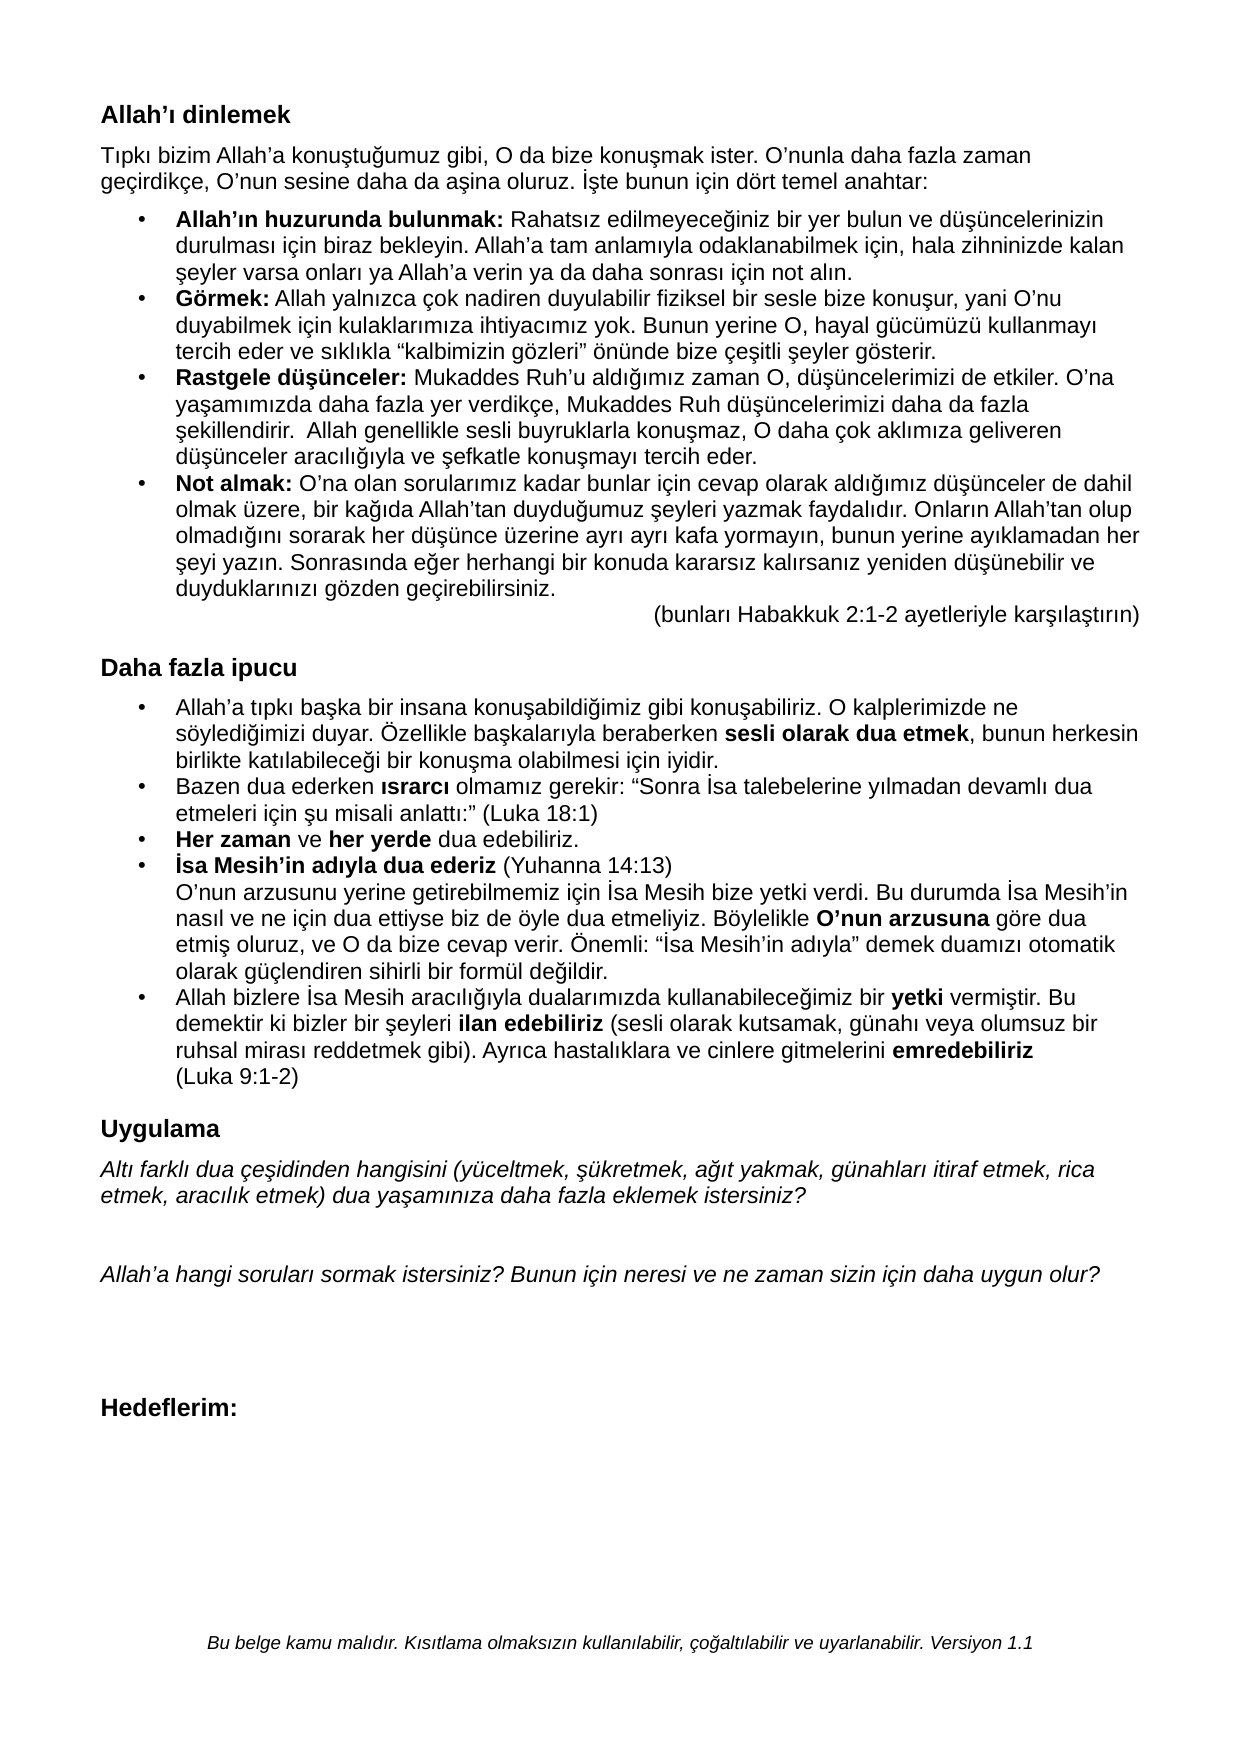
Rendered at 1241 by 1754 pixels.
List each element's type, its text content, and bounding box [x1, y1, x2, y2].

list Allah’ın huzurunda bulunmak: Rahatsız edilmeyeceğiniz bir yer bulun ve düşüncelerinizin durulması için biraz bekleyin. Allah’a tam anlamıyla odaklanabilmek için, hala zihninizde kalan şeyler varsa onları ya Allah’a verin ya da daha sonrası için not alın. [138, 206, 1140, 285]
text Allah’a hangi soruları sormak istersiniz? Bunun için neresi ve ne zaman sizin için daha uygun olur? [100, 1261, 1140, 1287]
subtitle Allah’ı dinlemek [100, 100, 1140, 129]
text (bunları Habakkuk 2:1-2 ayetleriyle karşılaştırın) [175, 601, 1140, 628]
list Bazen dua ederken ısrarcı olmamız gerekir: “Sonra İsa talebelerine yılmadan devamlı dua etmeleri için şu misali anlattı:” (Luka 18:1) [138, 773, 1140, 826]
list Görmek: Allah yalnızca çok nadiren duyulabilir fiziksel bir sesle bize konuşur, yani O’nu duyabilmek için kulaklarımıza ihtiyacımız yok. Bunun yerine O, hayal gücümüzü kullanmayı tercih eder ve sıklıkla “kalbimizin gözleri” önünde bize çeşitli şeyler gösterir. [138, 285, 1140, 364]
list Rastgele düşünceler: Mukaddes Ruh’u aldığımız zaman O, düşüncelerimizi de etkiler. O’na yaşamımızda daha fazla yer verdikçe, Mukaddes Ruh düşüncelerimizi daha da fazla şekillendirir. Allah genellikle sesli buyruklarla konuşmaz, O daha çok aklımıza geliveren düşünceler aracılığıyla ve şefkatle konuşmayı tercih eder. [138, 364, 1140, 470]
list Allah’a tıpkı başka bir insana konuşabildiğimiz gibi konuşabiliriz. O kalplerimizde ne söylediğimizi duyar. Özellikle başkalarıyla beraberken sesli olarak dua etmek, bunun herkesin birlikte katılabileceği bir konuşma olabilmesi için iyidir. [138, 694, 1140, 773]
text Altı farklı dua çeşidinden hangisini (yüceltmek, şükretmek, ağıt yakmak, günahları itiraf etmek, rica etmek, aracılık etmek) dua yaşamınıza daha fazla eklemek istersiniz? [100, 1156, 1140, 1208]
list (Luka 9:1-2) [138, 1063, 1140, 1089]
subtitle Uygulama [100, 1114, 1140, 1143]
subtitle Hedeflerim: [100, 1393, 1140, 1422]
list Her zaman ve her yerde dua edebiliriz. [138, 826, 1140, 852]
list O’nun arzusunu yerine getirebilmemiz için İsa Mesih bize yetki verdi. Bu durumda İsa Mesih’in nasıl ve ne için dua ettiyse biz de öyle dua etmeliyiz. Böylelikle O’nun arzusuna göre dua etmiş oluruz, ve O da bize cevap verir. Önemli: “İsa Mesih’in adıyla” demek duamızı otomatik olarak güçlendiren sihirli bir formül değildir. [138, 878, 1140, 984]
list Allah bizlere İsa Mesih aracılığıyla dualarımızda kullanabileceğimiz bir yetki vermiştir. Bu demektir ki bizler bir şeyleri ilan edebiliriz (sesli olarak kutsamak, günahı veya olumsuz bir ruhsal mirası reddetmek gibi). Ayrıca hastalıklara ve cinlere gitmelerini emredebiliriz [138, 984, 1140, 1063]
text Tıpkı bizim Allah’a konuştuğumuz gibi, O da bize konuşmak ister. O’nunla daha fazla zaman geçirdikçe, O’nun sesine daha da aşina oluruz. İşte bunun için dört temel anahtar: [100, 142, 1140, 194]
list İsa Mesih’in adıyla dua ederiz (Yuhanna 14:13) [138, 852, 1140, 878]
subtitle Daha fazla ipucu [100, 653, 1140, 682]
list Not almak: O’na olan sorularımız kadar bunlar için cevap olarak aldığımız düşünceler de dahil olmak üzere, bir kağıda Allah’tan duyduğumuz şeyleri yazmak faydalıdır. Onların Allah’tan olup olmadığını sorarak her düşünce üzerine ayrı ayrı kafa yormayın, bunun yerine ayıklamadan her şeyi yazın. Sonrasında eğer herhangi bir konuda kararsız kalırsanız yeniden düşünebilir ve duyduklarınızı gözden geçirebilirsiniz. [138, 470, 1140, 601]
